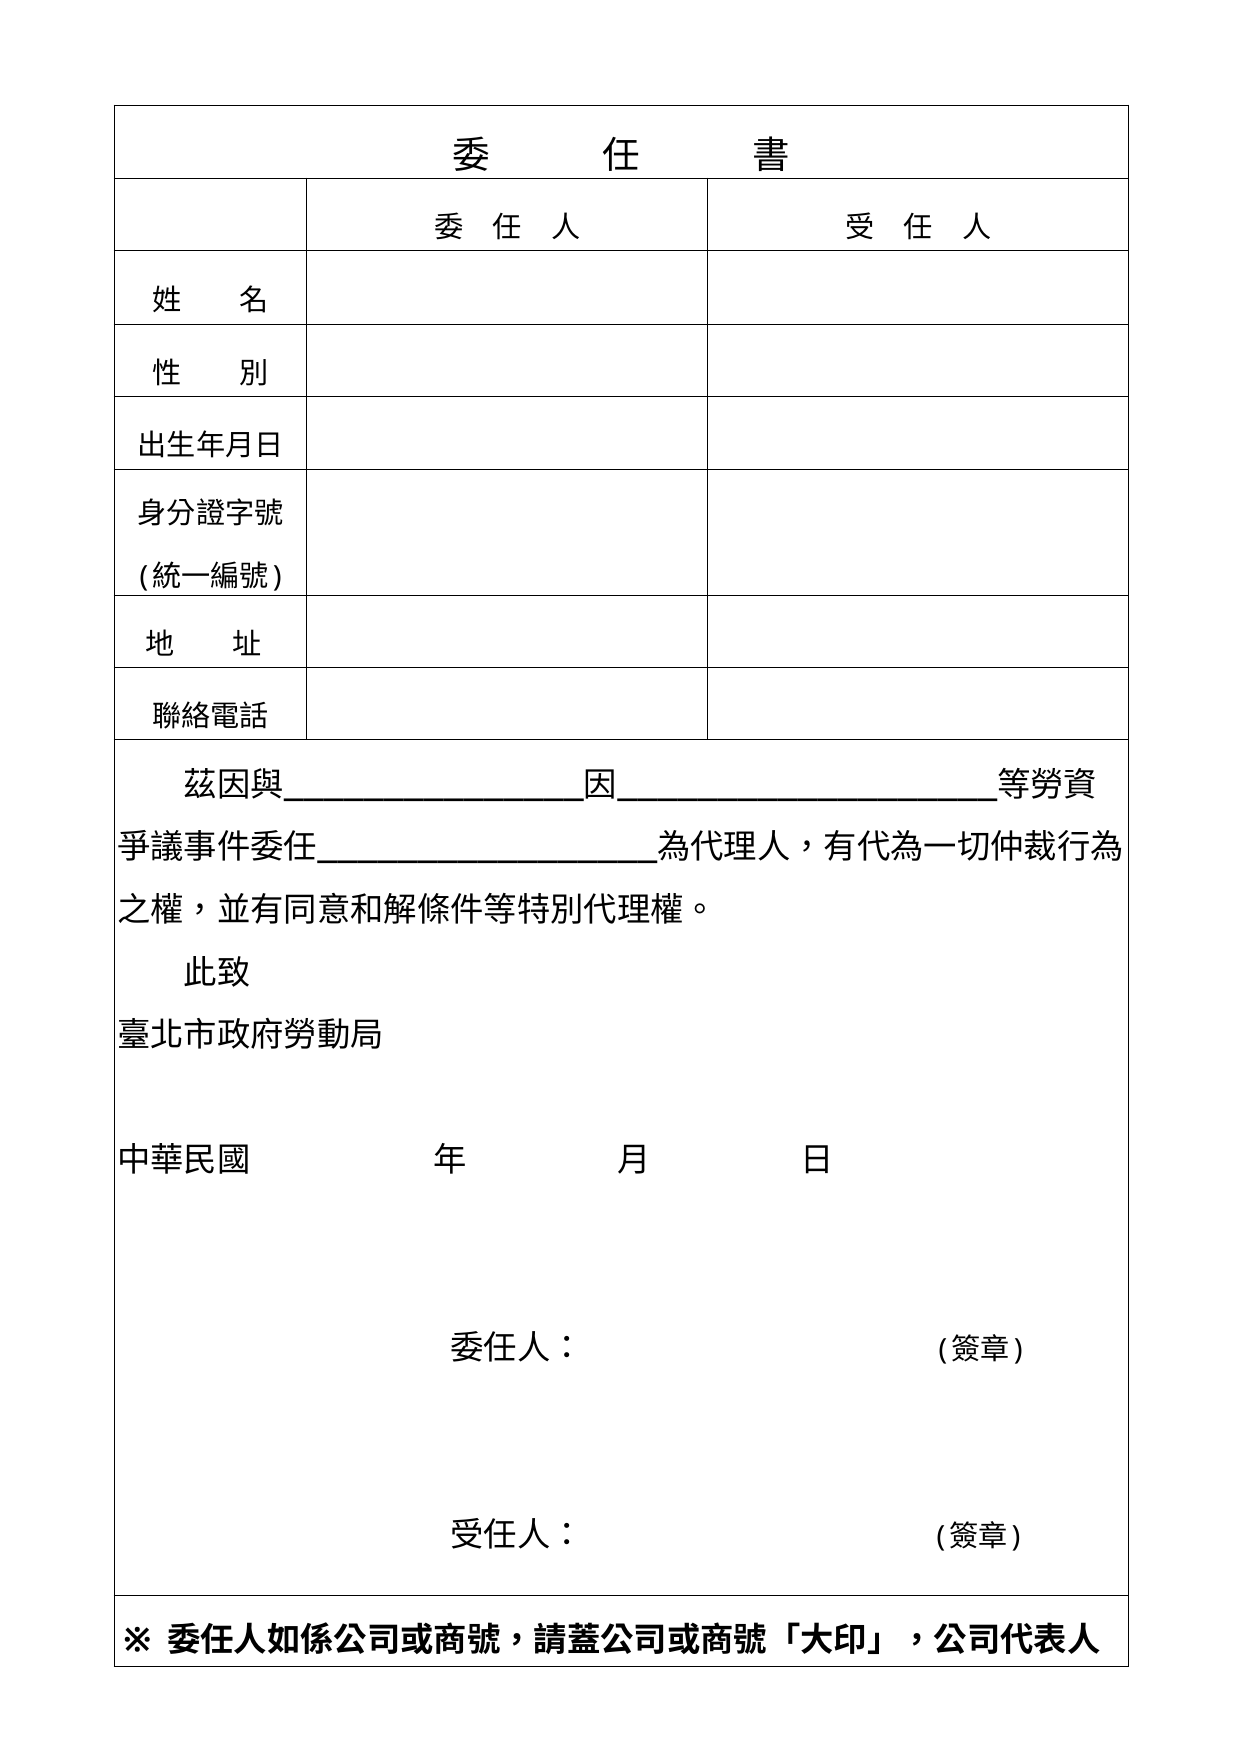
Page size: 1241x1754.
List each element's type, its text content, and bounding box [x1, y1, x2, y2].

table_cell [708, 596, 1128, 667]
table_cell [307, 596, 707, 667]
table_header 委 任 書 [115, 106, 1128, 177]
table_cell [307, 668, 707, 739]
table_cell [708, 470, 1128, 594]
table_cell 聯絡電話 [115, 668, 306, 739]
table_cell 受 任 人 [708, 179, 1128, 250]
table_cell [115, 179, 306, 250]
table_cell [307, 397, 707, 468]
table_cell [708, 251, 1128, 324]
table_cell 姓 名 [115, 251, 306, 324]
table_cell 身分證字號 (統一編號) [115, 470, 306, 594]
table_cell ※ 委任人如係公司或商號，請蓋公司或商號「大印」，公司代表人 [115, 1596, 1128, 1666]
table_cell 性 別 [115, 325, 306, 396]
table_cell 茲因與_______________因___________________等勞資爭議事件委任_________________為代理人，有代為一切仲裁行為之權，並有同意和解條件等特別代理權。 此致 臺北市政府勞動局 中華民國 年 月 日 委任人： (簽章) 受任人： (簽章) [115, 740, 1128, 1595]
table_cell [708, 668, 1128, 739]
table_cell [307, 325, 707, 396]
table_cell 出生年月日 [115, 397, 306, 468]
table_cell [708, 397, 1128, 468]
table_cell 委 任 人 [307, 179, 707, 250]
table_cell 地 址 [115, 596, 306, 667]
table_cell [708, 325, 1128, 396]
table_cell [307, 251, 707, 324]
table_cell [307, 470, 707, 594]
